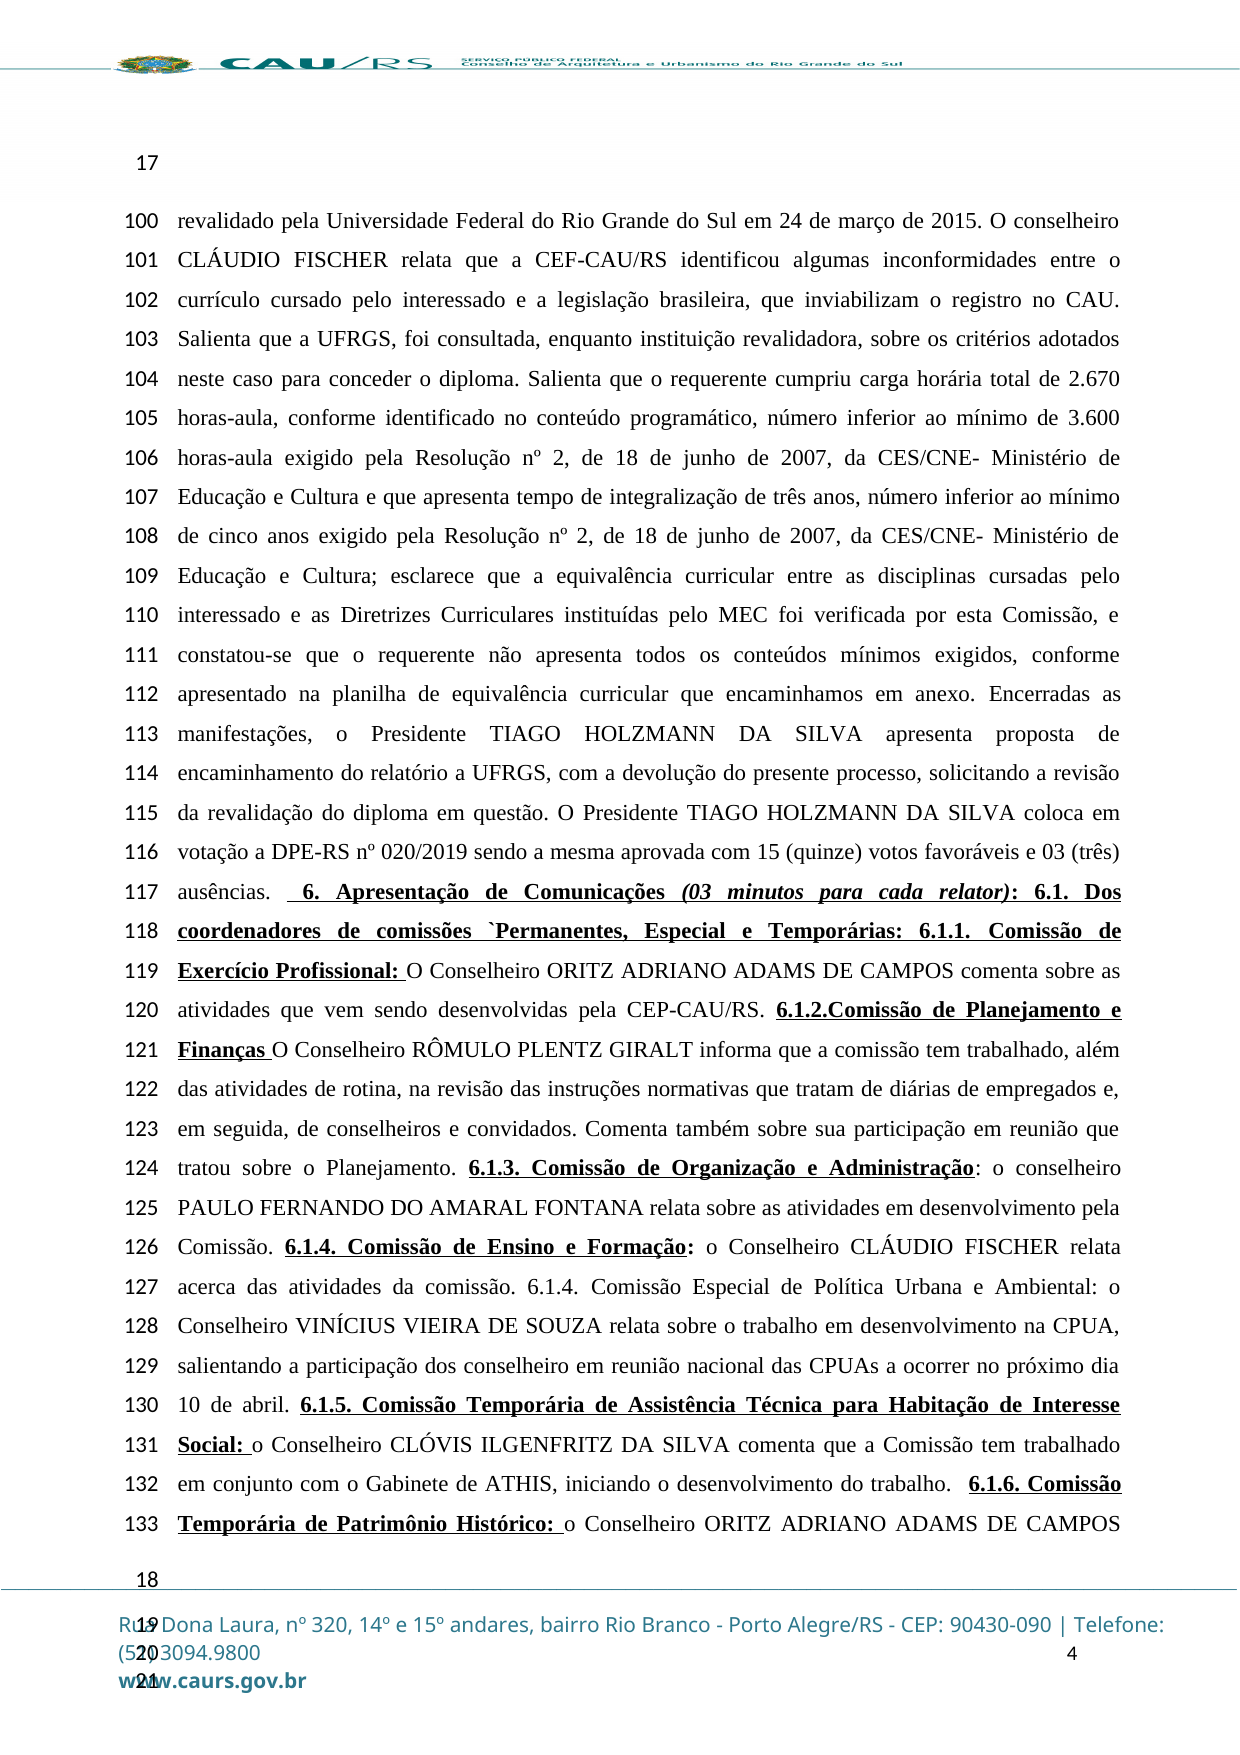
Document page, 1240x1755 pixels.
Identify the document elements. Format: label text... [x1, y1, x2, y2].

text revalidado pela Universidade Federal do Rio Grande do Sul em 24 de março de 2015. O conselheiro CLÁUDIO FISCHER relata que a CEF-CAU/RS identificou algumas inconformidades entre o currículo cursado pelo interessado e a legislação brasileira, que inviabilizam o registro no CAU. Salienta que a UFRGS, foi consultada, enquanto instituição revalidadora, sobre os critérios adotados neste caso para conceder o diploma. Salienta que o requerente cumpriu carga horária total de 2.670 horas-aula, conforme identificado no conteúdo programático, número inferior ao mínimo de 3.600 horas-aula exigido pela Resolução nº 2, de 18 de junho de 2007, da CES/CNE- Ministério de Educação e Cultura e que apresenta tempo de integralização de três anos, número inferior ao mínimo de cinco anos exigido pela Resolução nº 2, de 18 de junho de 2007, da CES/CNE- Ministério de Educação e Cultura; esclarece que a equivalência curricular entre as disciplinas cursadas pelo interessado e as Diretrizes Curriculares instituídas pelo MEC foi verificada por esta Comissão, e constatou-se que o requerente não apresenta todos os conteúdos mínimos exigidos, conforme apresentado na planilha de equivalência curricular que encaminhamos em anexo. Encerradas as manifestações, o Presidente TIAGO HOLZMANN DA SILVA apresenta proposta de encaminhamento do relatório a UFRGS, com a devolução do presente processo, solicitando a revisão da revalidação do diploma em questão. O Presidente TIAGO HOLZMANN DA SILVA coloca em votação a DPE-RS nº 020/2019 sendo a mesma aprovada com 15 (quinze) votos favoráveis e 03 (três) ausências. 6. Apresentação de Comunicações (03 minutos para cada relator): 6.1. Dos coordenadores de comissões `Permanentes, Especial e Temporárias: 6.1.1. Comissão de [177, 207, 1121, 940]
text Exercício Profissional: O Conselheiro ORITZ ADRIANO ADAMS DE CAMPOS comenta sobre as atividades que vem sendo desenvolvidas pela CEP-CAU/RS. 6.1.2.Comissão de Planejamento e Finanças O Conselheiro RÔMULO PLENTZ GIRALT informa que a comissão tem trabalhado, além das atividades de rotina, na revisão das instruções normativas que tratam de diárias de empregados e, em seguida, de conselheiros e convidados. Comenta também sobre sua participação em reunião que tratou sobre o Planejamento. 6.1.3. Comissão de Organização e Administração: o conselheiro PAULO FERNANDO DO AMARAL FONTANA relata sobre as atividades em desenvolvimento pela Comissão. 6.1.4. Comissão de Ensino e Formação: o Conselheiro CLÁUDIO FISCHER relata acerca das atividades da comissão. 6.1.4. Comissão Especial de Política Urbana e Ambiental: o Conselheiro VINÍCIUS VIEIRA DE SOUZA relata sobre o trabalho em desenvolvimento na CPUA, salientando a participação dos conselheiro em reunião nacional das CPUAs a ocorrer no próximo dia 10 de abril. 6.1.5. Comissão Temporária de Assistência Técnica para Habitação de Interesse Social: o Conselheiro CLÓVIS ILGENFRITZ DA SILVA comenta que a Comissão tem trabalhado em conjunto com o Gabinete de ATHIS, iniciando o desenvolvimento do trabalho. 6.1.6. Comissão Temporária de Patrimônio Histórico: o Conselheiro ORITZ ADRIANO ADAMS DE CAMPOS [177, 941, 1121, 1536]
